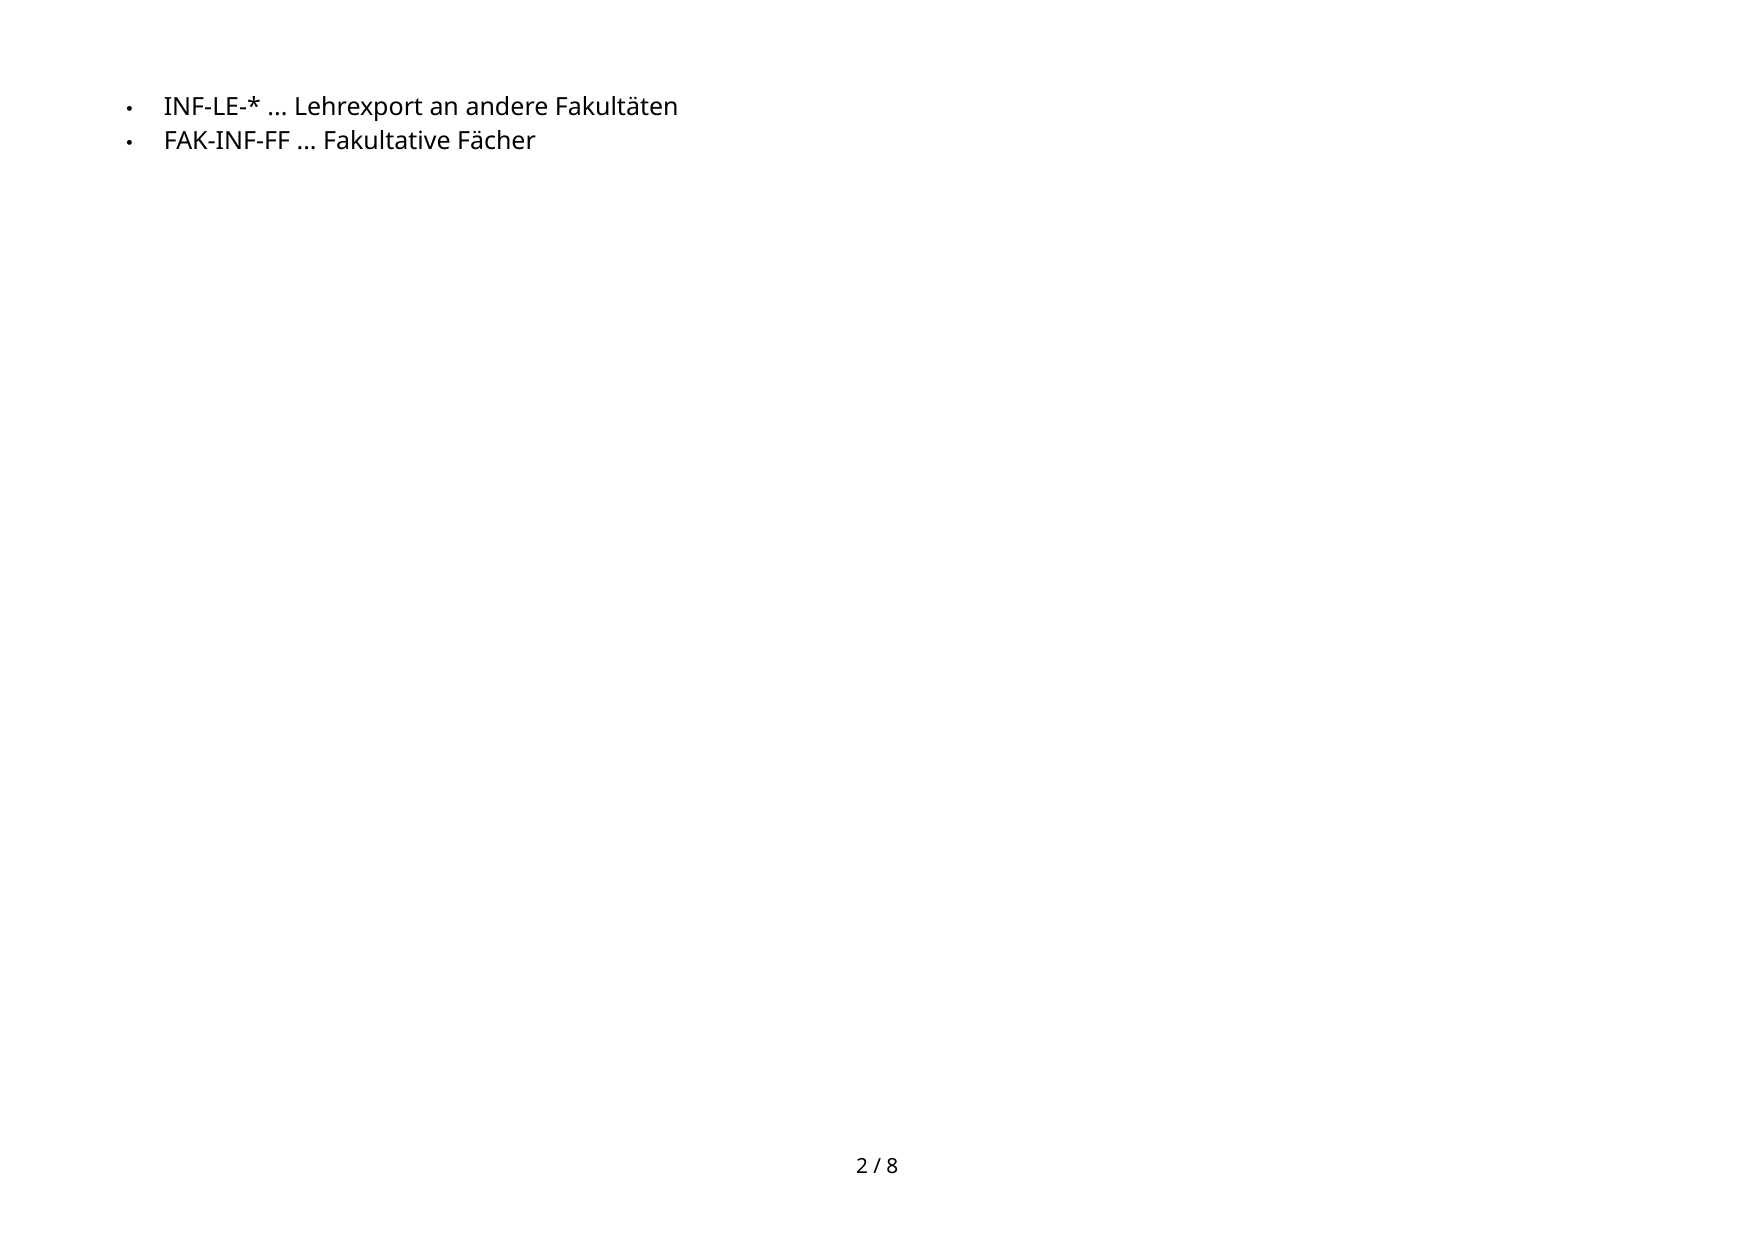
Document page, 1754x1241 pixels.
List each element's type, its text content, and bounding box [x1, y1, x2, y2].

list INF-LE-* ... Lehrexport an andere Fakultäten [126, 88, 1665, 123]
list FAK-INF-FF ... Fakultative Fächer [126, 123, 1665, 157]
